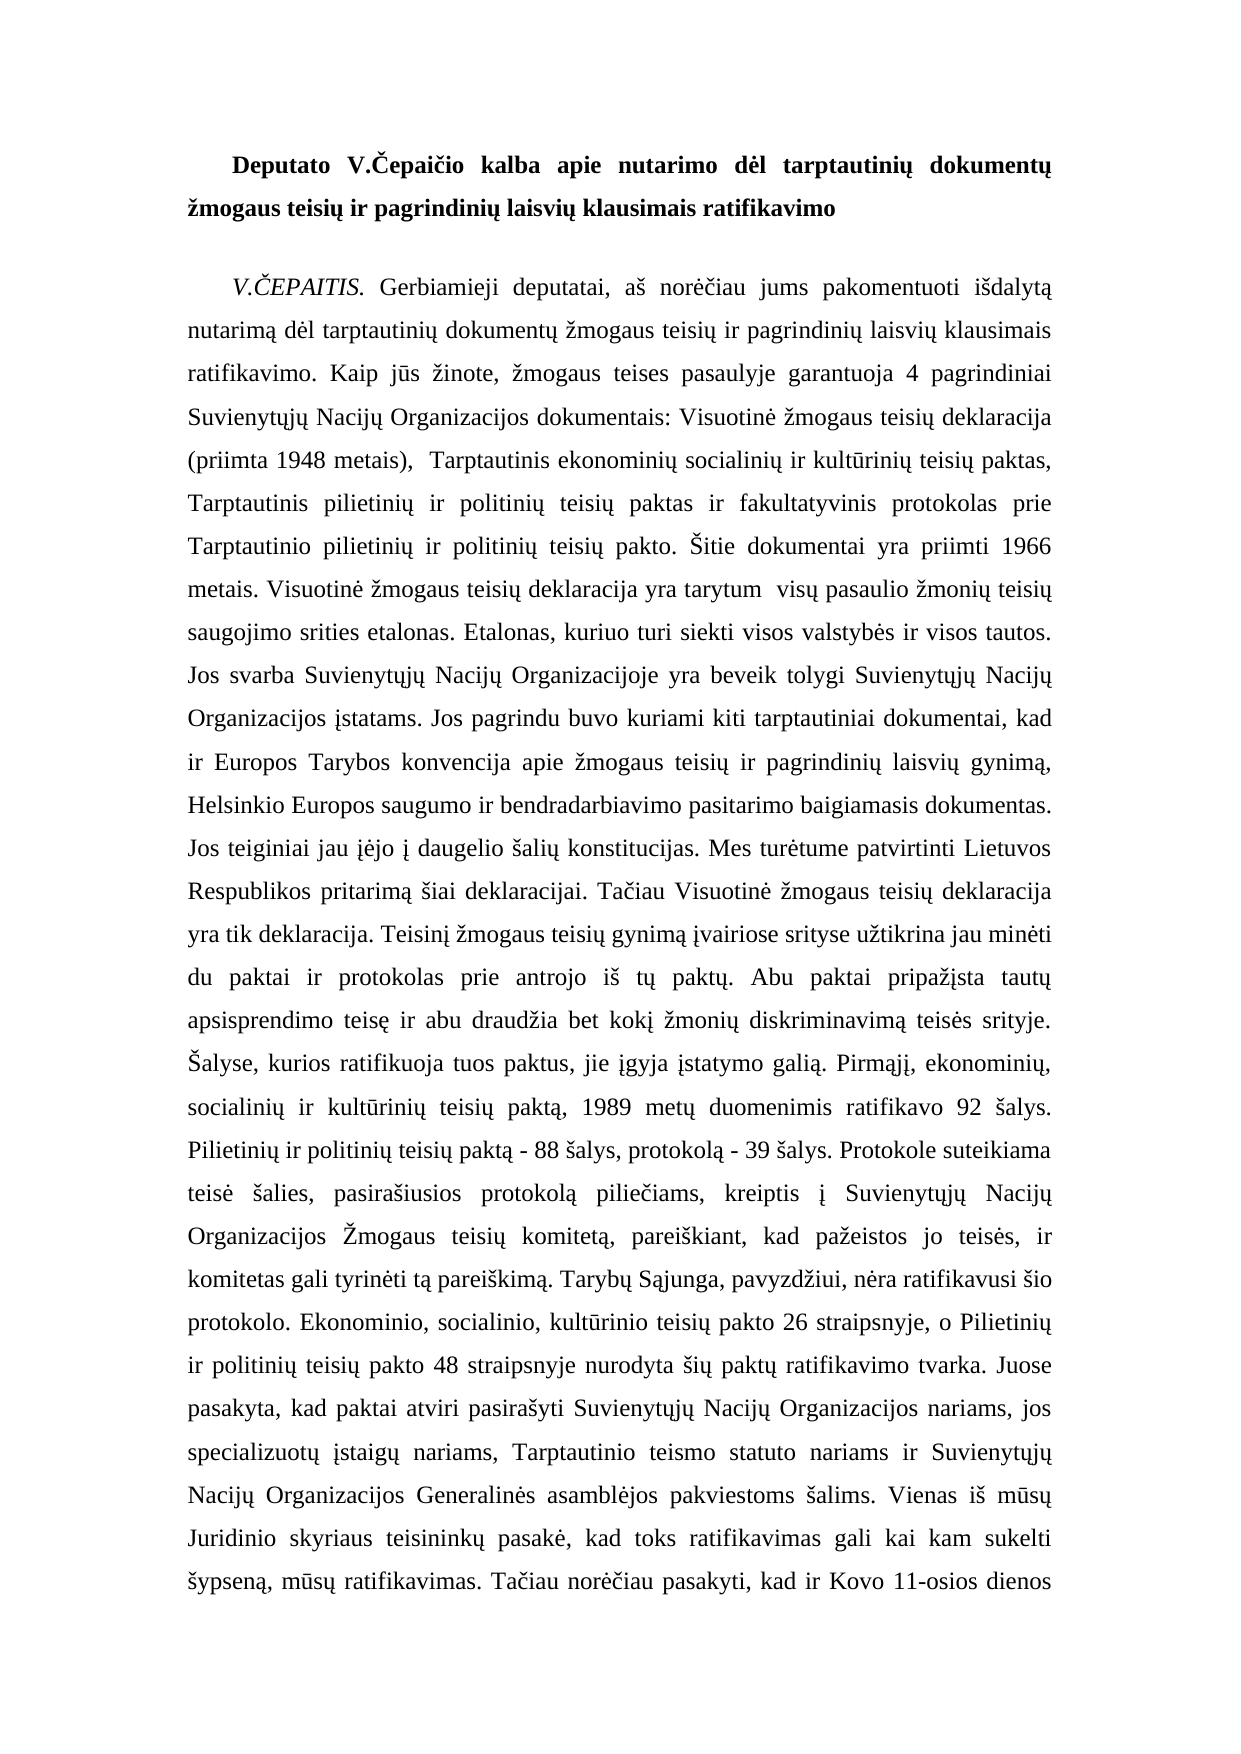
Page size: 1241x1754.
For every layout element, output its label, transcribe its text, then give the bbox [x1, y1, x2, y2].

text Deputato V.Čepaičio kalba apie nutarimo dėl tarptautinių dokumentų žmogaus teisių ir pagrindinių laisvių klausimais ratifikavimo [187, 150, 1053, 222]
text V.ČEPAITIS. Gerbiamieji deputatai, aš norėčiau jums pakomentuoti išdalytą nutarimą dėl tarptautinių dokumentų žmogaus teisių ir pagrindinių laisvių klausimais ratifikavimo. Kaip jūs žinote, žmogaus teises pasaulyje garantuoja 4 pagrindiniai Suvienytųjų Nacijų Organizacijos dokumentais: Visuotinė žmogaus teisių deklaracija (priimta 1948 metais), Tarptautinis ekonominių socialinių ir kultūrinių teisių paktas, Tarptautinis pilietinių ir politinių teisių paktas ir fakultatyvinis protokolas prie Tarptautinio pilietinių ir politinių teisių pakto. Šitie dokumentai yra priimti 1966 metais. Visuotinė žmogaus teisių deklaracija yra tarytum visų pasaulio žmonių teisių saugojimo srities etalonas. Etalonas, kuriuo turi siekti visos valstybės ir visos tautos. Jos svarba Suvienytųjų Nacijų Organizacijoje yra beveik tolygi Suvienytųjų Nacijų Organizacijos įstatams. Jos pagrindu buvo kuriami kiti tarptautiniai dokumentai, kad ir Europos Tarybos konvencija apie žmogaus teisių ir pagrindinių laisvių gynimą, Helsinkio Europos saugumo ir bendradarbiavimo pasitarimo baigiamasis dokumentas. Jos teiginiai jau įėjo į daugelio šalių konstitucijas. Mes turėtume patvirtinti Lietuvos Respublikos pritarimą šiai deklaracijai. Tačiau Visuotinė žmogaus teisių deklaracija yra tik deklaracija. Teisinį žmogaus teisių gynimą įvairiose srityse užtikrina jau minėti du paktai ir protokolas prie antrojo iš tų paktų. Abu paktai pripažįsta tautų apsisprendimo teisę ir abu draudžia bet kokį žmonių diskriminavimą teisės srityje. Šalyse, kurios ratifikuoja tuos paktus, jie įgyja įstatymo galią. Pirmąjį, ekonominių, socialinių ir kultūrinių teisių paktą, 1989 metų duomenimis ratifikavo 92 šalys. Pilietinių ir politinių teisių paktą - 88 šalys, protokolą - 39 šalys. Protokole suteikiama teisė šalies, pasirašiusios protokolą piliečiams, kreiptis į Suvienytųjų Nacijų Organizacijos Žmogaus teisių komitetą, pareiškiant, kad pažeistos jo teisės, ir komitetas gali tyrinėti tą pareiškimą. Tarybų Sąjunga, pavyzdžiui, nėra ratifikavusi šio protokolo. Ekonominio, socialinio, kultūrinio teisių pakto 26 straipsnyje, o Pilietinių ir politinių teisių pakto 48 straipsnyje nurodyta šių paktų ratifikavimo tvarka. Juose pasakyta, kad paktai atviri pasirašyti Suvienytųjų Nacijų Organizacijos nariams, jos specializuotų įstaigų nariams, Tarptautinio teismo statuto nariams ir Suvienytųjų Nacijų Organizacijos Generalinės asamblėjos pakviestoms šalims. Vienas iš mūsų Juridinio skyriaus teisininkų pasakė, kad toks ratifikavimas gali kai kam sukelti šypseną, mūsų ratifikavimas. Tačiau norėčiau pasakyti, kad ir Kovo 11-osios dienos [187, 272, 1053, 1595]
